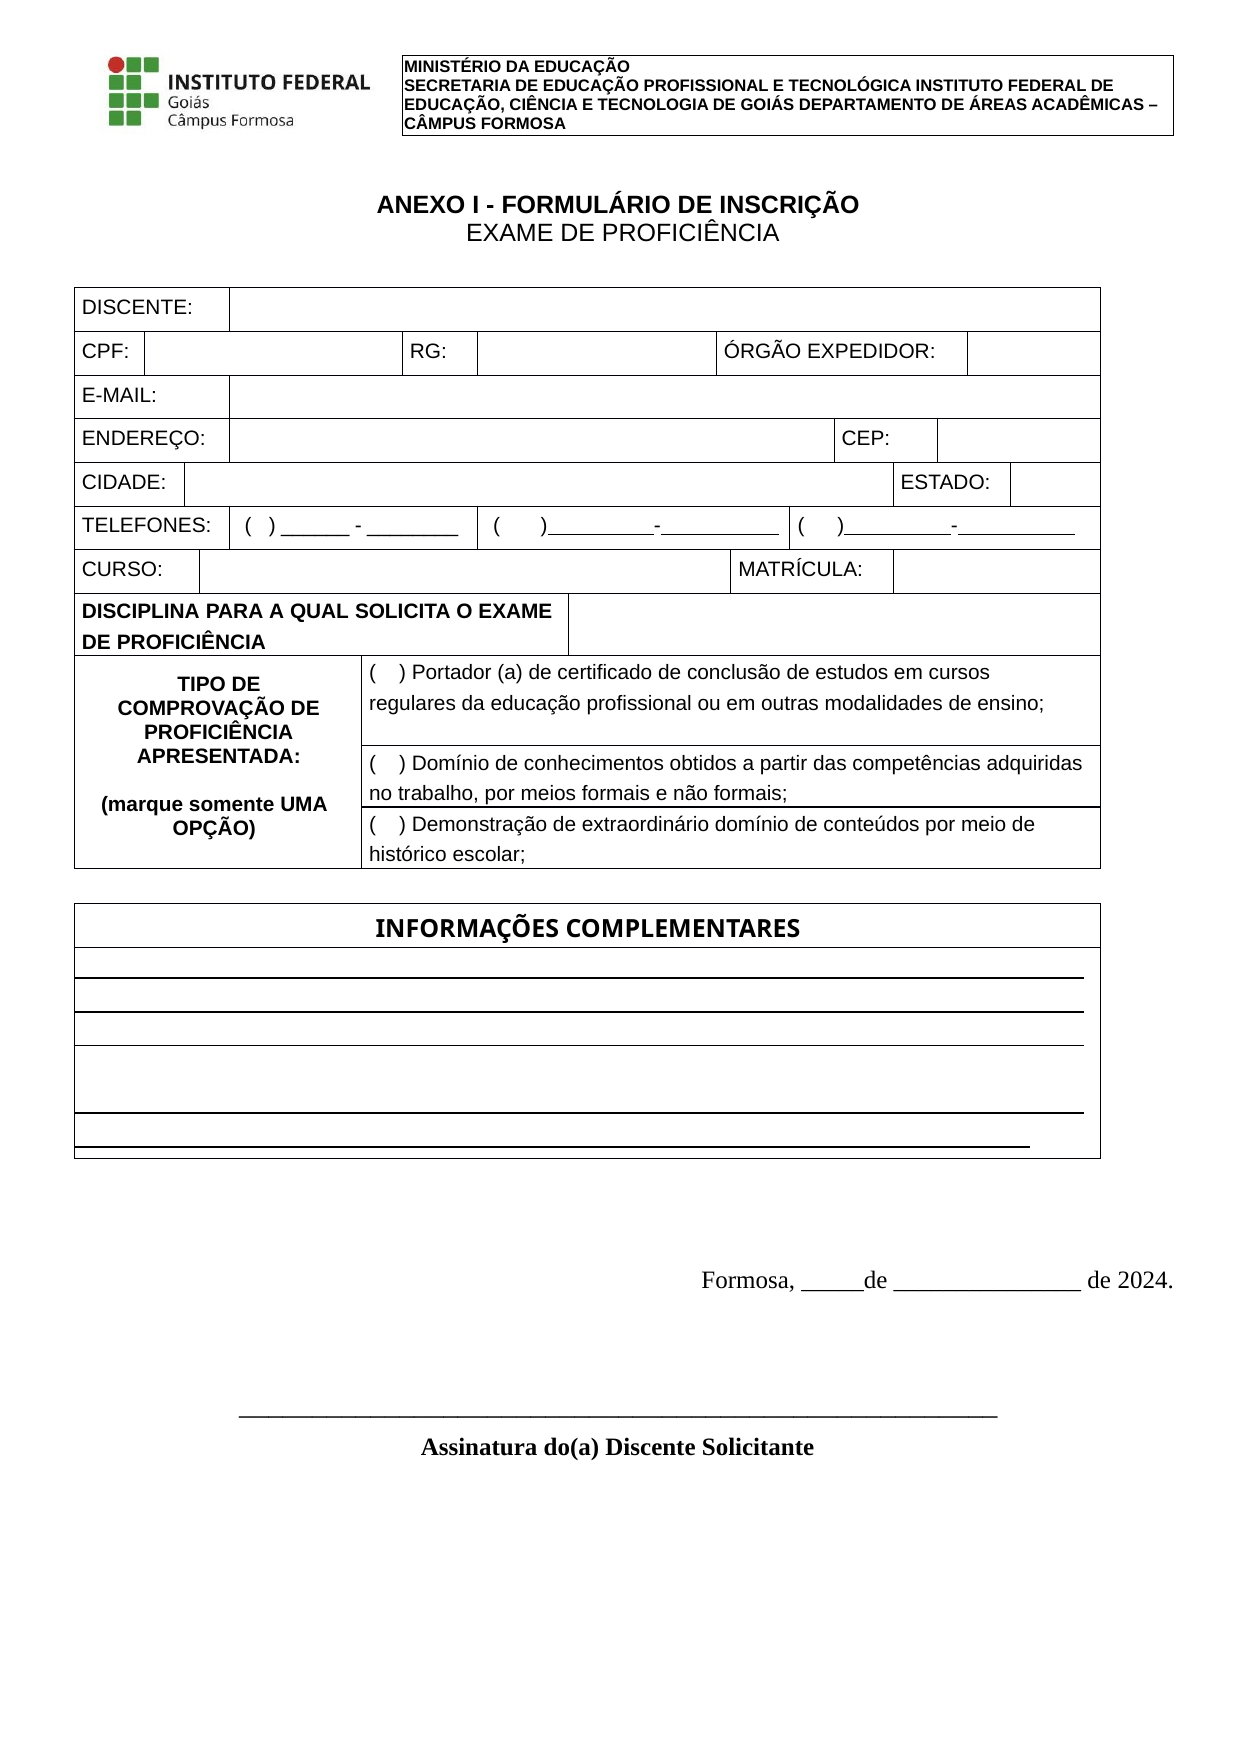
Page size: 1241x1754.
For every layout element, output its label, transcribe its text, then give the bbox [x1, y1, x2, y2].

picture [97, 49, 375, 135]
table_cell CEP: [835, 419, 937, 462]
table_cell [200, 550, 730, 593]
table_cell [230, 419, 834, 462]
table_cell MATRÍCULA: [731, 550, 893, 593]
table_cell CURSO: [75, 550, 199, 593]
table_cell TIPO DE COMPROVAÇÃO DE PROFICIÊNCIA APRESENTADA: (marque somente UMA OPÇÃO) [75, 656, 361, 868]
table_cell ( ) - [790, 507, 1100, 549]
table_cell ENDEREÇO: [75, 419, 229, 462]
text EXAME DE PROFICIÊNCIA [370, 218, 875, 247]
table_cell RG: [403, 332, 477, 375]
table_cell ( ) ______ - ________ [230, 507, 477, 549]
table_cell ( ) Domínio de conhecimentos obtidos a partir das competências adquiridas no trabalho, por meios formais e não formais; [362, 746, 1100, 806]
table_cell ( ) - [478, 507, 789, 549]
table_cell [894, 550, 1100, 593]
table_cell ESTADO: [894, 463, 1010, 506]
table_cell [145, 332, 402, 375]
table_cell TELEFONES: [75, 507, 229, 549]
text Assinatura do(a) Discente Solicitante [360, 1432, 875, 1460]
table_cell [185, 463, 893, 506]
table_cell E-MAIL: [75, 376, 229, 418]
table_cell [1011, 463, 1100, 506]
table_cell [569, 594, 1100, 655]
table_cell ( ) Demonstração de extraordinário domínio de conteúdos por meio de histórico escolar; [362, 808, 1100, 868]
table_cell CPF: [75, 332, 144, 375]
table_header INFORMAÇÕES COMPLEMENTARES [75, 904, 1100, 947]
table_cell ( ) Portador (a) de certificado de conclusão de estudos em cursos regulares da educação profissional ou em outras modalidades de ensino; [362, 656, 1100, 745]
table_cell [75, 948, 1100, 1158]
table_cell [230, 376, 1100, 418]
table_cell [938, 419, 1100, 462]
text Formosa, _____de _______________ de 2024. [62, 1265, 1173, 1294]
text ____________________________________________________ [62, 1387, 1173, 1421]
subtitle ANEXO I - FORMULÁRIO DE INSCRIÇÃO [62, 189, 1173, 218]
table_header [230, 288, 1100, 331]
table_cell CIDADE: [75, 463, 184, 506]
table_cell ÓRGÃO EXPEDIDOR: [717, 332, 967, 375]
table_cell [968, 332, 1100, 375]
table_cell [478, 332, 716, 375]
table_header DISCENTE: [75, 288, 229, 331]
table_cell DISCIPLINA PARA A QUAL SOLICITA O EXAME DE PROFICIÊNCIA [75, 594, 568, 655]
